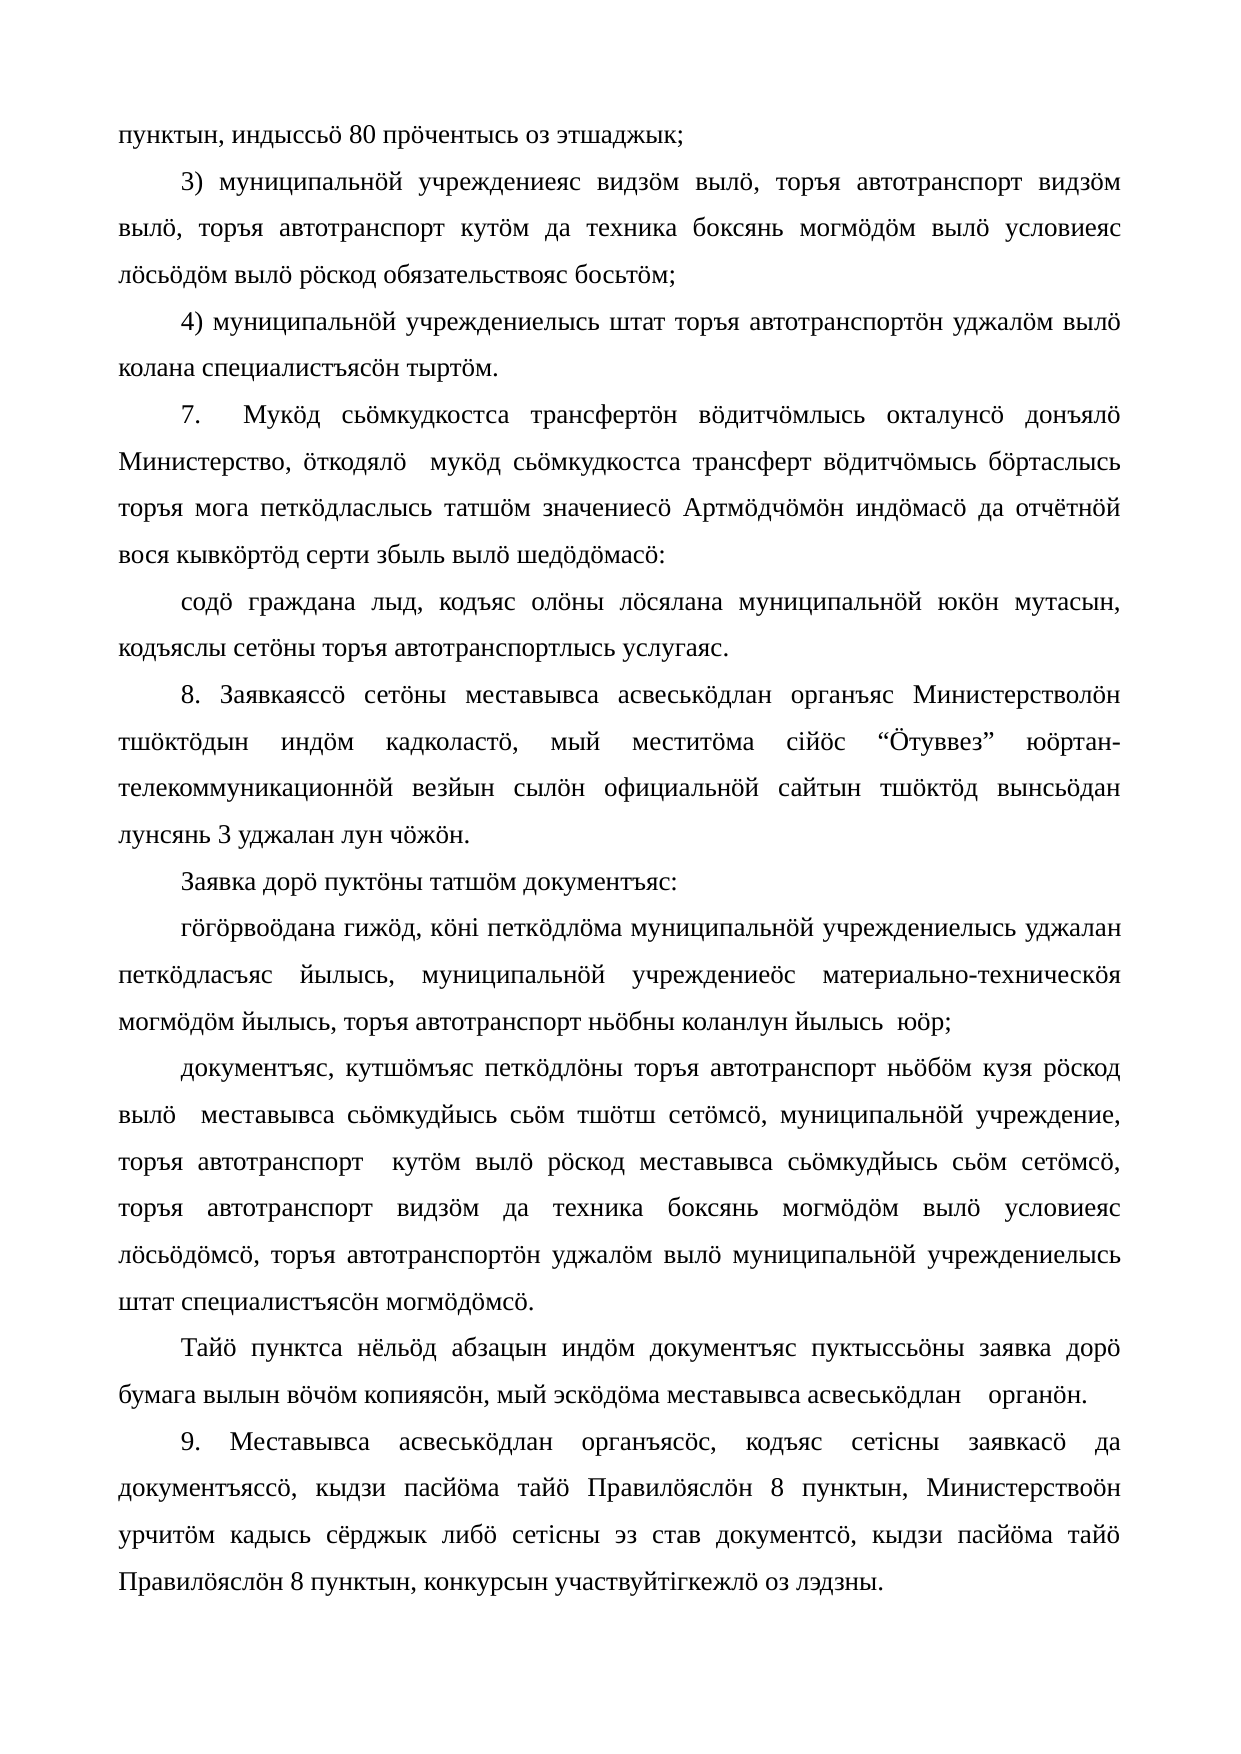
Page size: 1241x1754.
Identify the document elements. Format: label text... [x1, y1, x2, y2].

text 4) муниципальнӧй учреждениелысь штат торъя автотранспортӧн уджалӧм вылӧ колана специалистъясӧн тыртӧм. [118, 305, 1122, 383]
text 7. Мукӧд сьӧмкудкостса трансфертӧн вӧдитчӧмлысь окталунсӧ донъялӧ Министерство, ӧткодялӧ мукӧд сьӧмкудкостса трансферт вӧдитчӧмысь бӧртаслысь торъя мога петкӧдласлысь татшӧм значениесӧ Артмӧдчӧмӧн индӧмасӧ да отчётнӧй вося кывкӧртӧд серти збыль вылӧ шедӧдӧмасӧ: [118, 398, 1122, 569]
text Тайӧ пунктса нёльӧд абзацын индӧм документъяс пуктыссьӧны заявка дорӧ бумага вылын вӧчӧм копияясӧн, мый эскӧдӧма меставывса асвеськӧдлан органӧн. [118, 1331, 1122, 1409]
text содӧ граждана лыд, кодъяс олӧны лӧсялана муниципальнӧй юкӧн мутасын, кодъяслы сетӧны торъя автотранспортлысь услугаяс. [118, 585, 1122, 663]
text документъяс, кутшӧмъяс петкӧдлӧны торъя автотранспорт ньӧбӧм кузя рӧскод вылӧ меставывса сьӧмкудйысь сьӧм тшӧтш сетӧмсӧ, муниципальнӧй учреждение, торъя автотранспорт кутӧм вылӧ рӧскод меставывса сьӧмкудйысь сьӧм сетӧмсӧ, торъя автотранспорт видзӧм да техника боксянь могмӧдӧм вылӧ условиеяс лӧсьӧдӧмсӧ, торъя автотранспортӧн уджалӧм вылӧ муниципальнӧй учреждениелысь штат специалистъясӧн могмӧдӧмсӧ. [118, 1051, 1122, 1316]
text гӧгӧрвоӧдана гижӧд, кӧні петкӧдлӧма муниципальнӧй учреждениелысь уджалан петкӧдласъяс йылысь, муниципальнӧй учреждениеӧс материально-техническӧя могмӧдӧм йылысь, торъя автотранспорт ньӧбны коланлун йылысь юӧр; [118, 911, 1122, 1036]
text Заявка дорӧ пуктӧны татшӧм документъяс: [118, 865, 1122, 896]
text 3) муниципальнӧй учреждениеяс видзӧм вылӧ, торъя автотранспорт видзӧм вылӧ, торъя автотранспорт кутӧм да техника боксянь могмӧдӧм вылӧ условиеяс лӧсьӧдӧм вылӧ рӧскод обязательствояс босьтӧм; [118, 165, 1122, 289]
text пунктын, индыссьӧ 80 прӧчентысь оз этшаджык; [118, 118, 1122, 149]
text 8. Заявкаяссӧ сетӧны меставывса асвеськӧдлан органъяс Министерстволӧн тшӧктӧдын индӧм кадколастӧ, мый меститӧма сійӧс “Ӧтуввез” юӧртан-телекоммуникационнӧй везйын сылӧн официальнӧй сайтын тшӧктӧд вынсьӧдан лунсянь 3 уджалан лун чӧжӧн. [118, 678, 1122, 849]
text 9. Меставывса асвеськӧдлан органъясӧс, кодъяс сетісны заявкасӧ да документъяссӧ, кыдзи пасйӧма тайӧ Правилӧяслӧн 8 пунктын, Министерствоӧн урчитӧм кадысь сёрджык либӧ сетісны эз став документсӧ, кыдзи пасйӧма тайӧ Правилӧяслӧн 8 пунктын, конкурсын участвуйтігкежлӧ оз лэдзны. [118, 1425, 1122, 1596]
